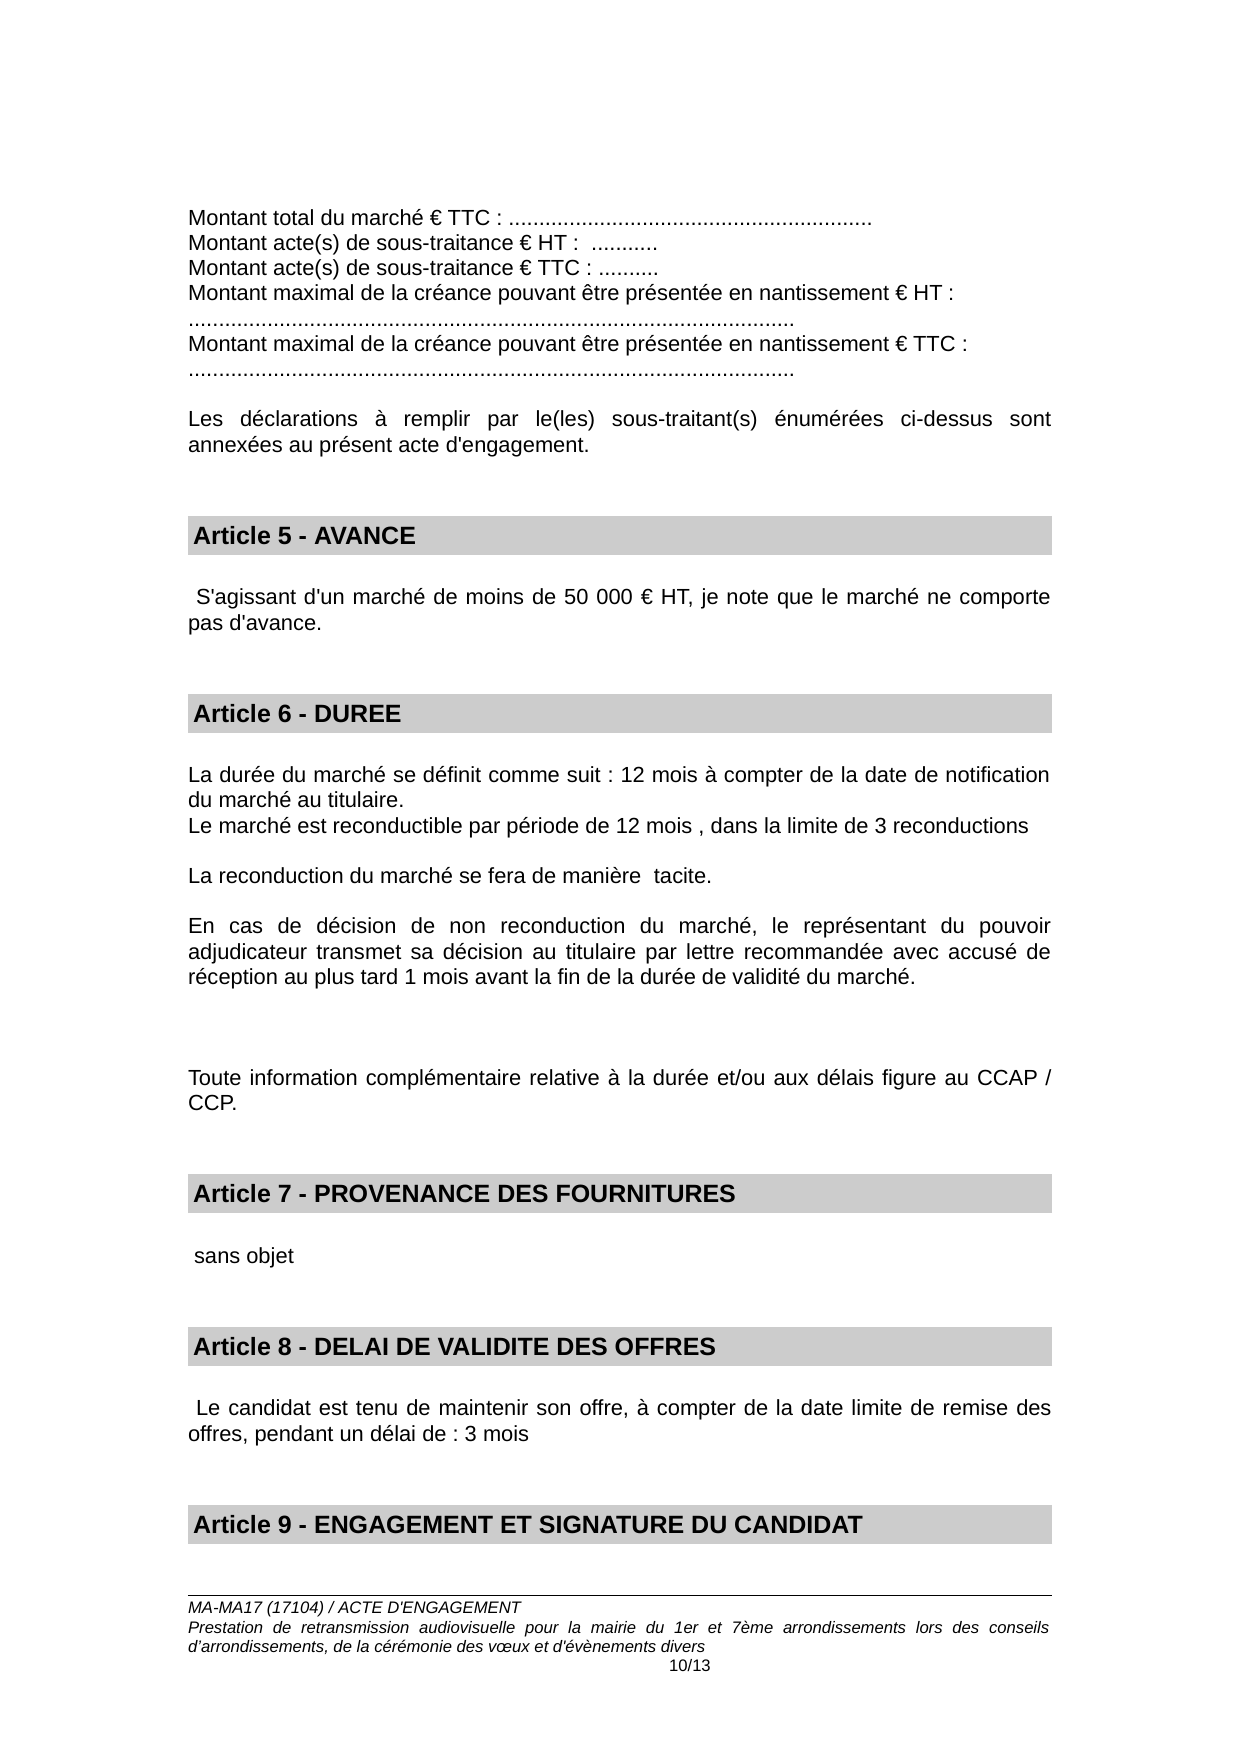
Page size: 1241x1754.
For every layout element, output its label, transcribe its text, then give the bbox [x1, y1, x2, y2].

text Montant maximal de la créance pouvant être présentée en nantissement € HT : [188, 280, 1052, 305]
text Montant total du marché € TTC : ............................................................ [188, 204, 1052, 230]
text Le candidat est tenu de maintenir son offre, à compter de la date limite de remise des offres, pendant un délai de : 3 mois [188, 1395, 1052, 1446]
text sans objet [188, 1242, 1052, 1268]
text Montant acte(s) de sous-traitance € HT : ........... [188, 230, 1052, 255]
subtitle AVANCE [190, 518, 1050, 553]
text Les déclarations à remplir par le(les) sous-traitant(s) énumérées ci-dessus sont annexées au présent acte d'engagement. [188, 406, 1052, 457]
text Montant acte(s) de sous-traitance € TTC : .......... [188, 255, 1052, 280]
text .................................................................................................... [188, 305, 1052, 331]
text S'agissant d'un marché de moins de 50 000 € HT, je note que le marché ne comporte pas d'avance. [188, 584, 1052, 634]
text Montant maximal de la créance pouvant être présentée en nantissement € TTC : [188, 331, 1052, 356]
text Le marché est reconductible par période de 12 mois , dans la limite de 3 reconductions [188, 812, 1052, 838]
subtitle ENGAGEMENT ET SIGNATURE DU CANDIDAT [190, 1507, 1050, 1542]
subtitle DELAI DE VALIDITE DES OFFRES [190, 1329, 1050, 1364]
text La reconduction du marché se fera de manière tacite. [188, 863, 1052, 888]
subtitle DUREE [190, 696, 1050, 730]
text Toute information complémentaire relative à la durée et/ou aux délais figure au CCAP / CCP. [188, 1064, 1052, 1115]
subtitle PROVENANCE DES FOURNITURES [190, 1176, 1050, 1211]
text La durée du marché se définit comme suit : 12 mois à compter de la date de notification du marché au titulaire. [188, 762, 1052, 812]
text .................................................................................................... [188, 356, 1052, 381]
text En cas de décision de non reconduction du marché, le représentant du pouvoir adjudicateur transmet sa décision au titulaire par lettre recommandée avec accusé de réception au plus tard 1 mois avant la fin de la durée de validité du marché. [188, 913, 1052, 989]
